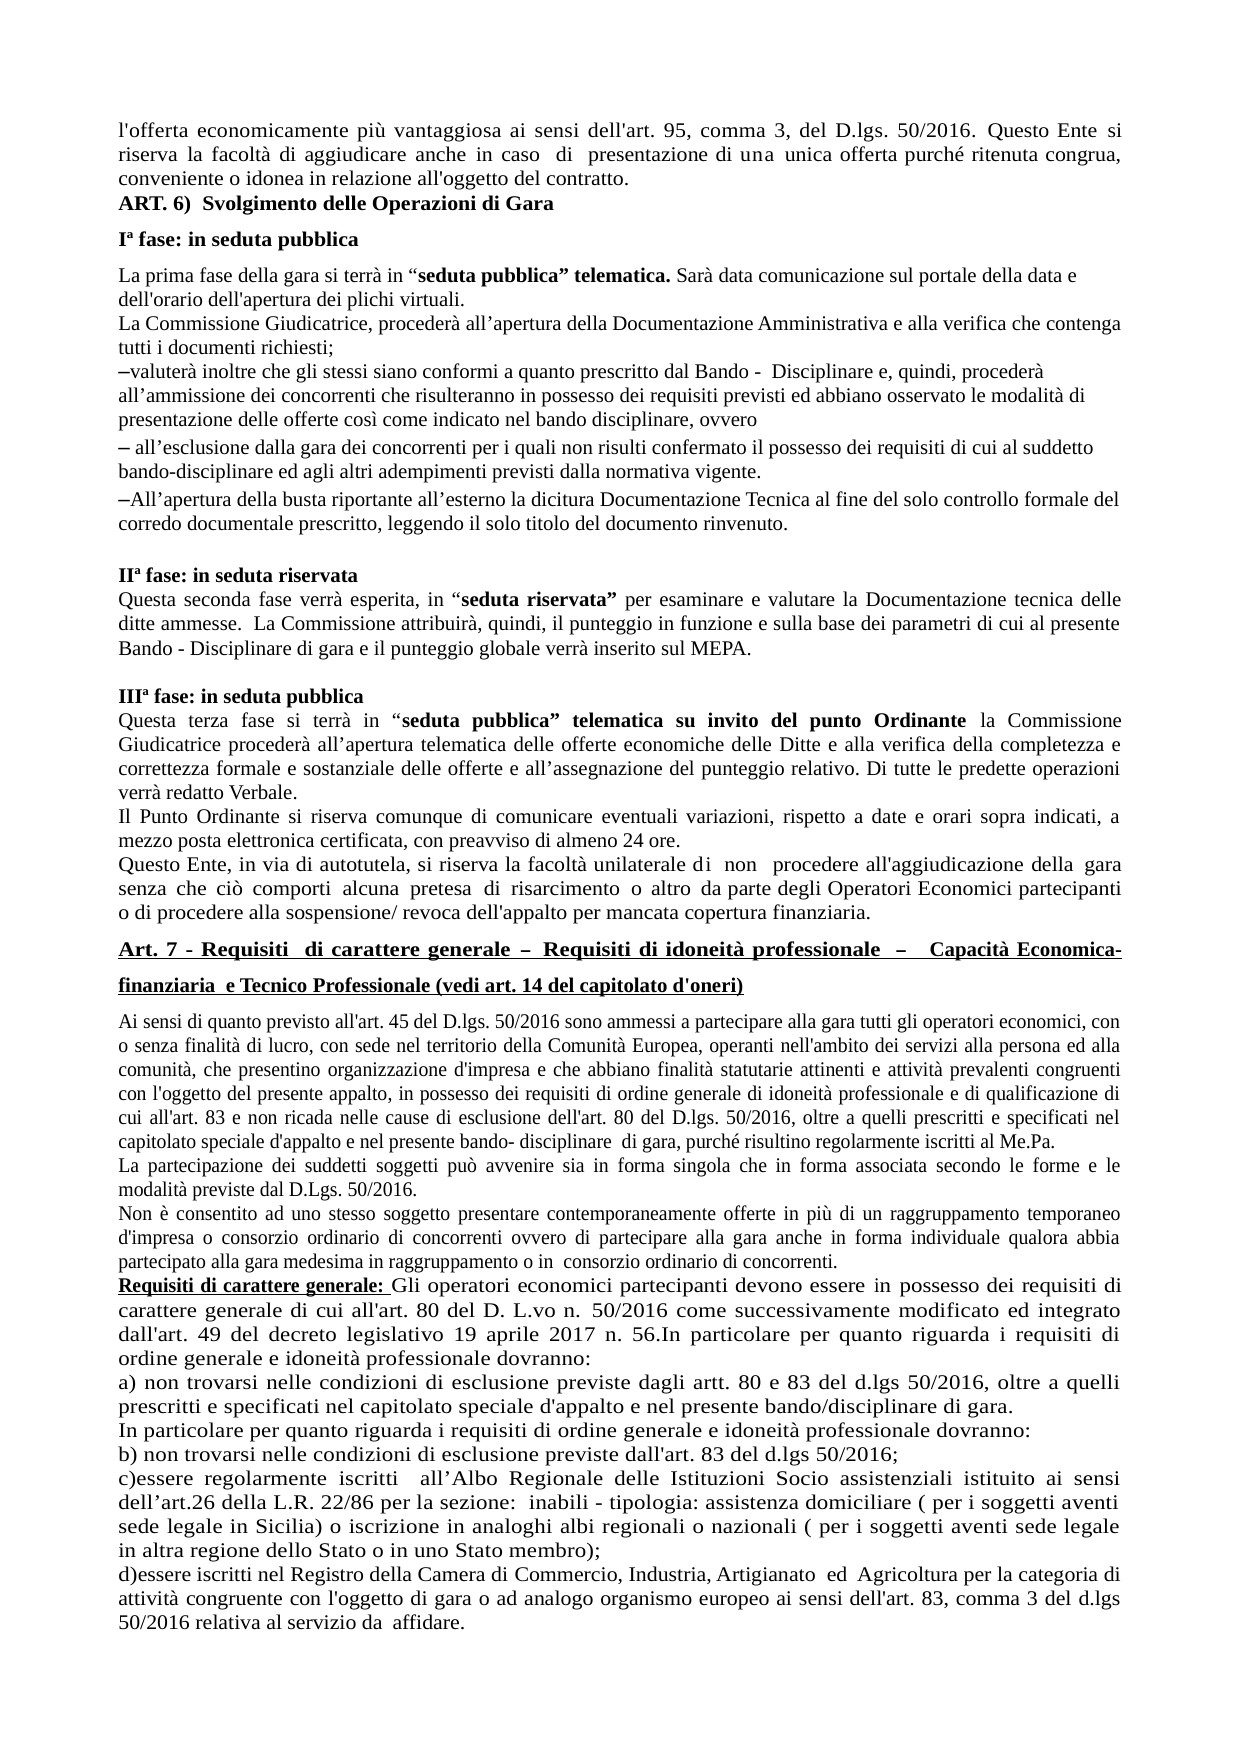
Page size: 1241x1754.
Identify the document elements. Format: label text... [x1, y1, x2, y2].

list valuterà inoltre che gli stessi siano conformi a quanto prescritto dal Bando - Disciplinare e, quindi, procederà all’ammissione dei concorrenti che risulteranno in possesso dei requisiti previsti ed abbiano osservato le modalità di presentazione delle offerte così come indicato nel bando disciplinare, ovvero [118, 359, 1122, 431]
text Ai sensi di quanto previsto all'art. 45 del D.lgs. 50/2016 sono ammessi a partecipare alla gara tutti gli operatori economici, con o senza finalità di lucro, con sede nel territorio della Comunità Europea, operanti nell'ambito dei servizi alla persona ed alla comunità, che presentino organizzazione d'impresa e che abbiano finalità statutarie attinenti e attività prevalenti congruenti con l'oggetto del presente appalto, in possesso dei requisiti di ordine generale di idoneità professionale e di qualificazione di cui all'art. 83 e non ricada nelle cause di esclusione dell'art. 80 del D.lgs. 50/2016, oltre a quelli prescritti e specificati nel capitolato speciale d'appalto e nel presente bando- disciplinare di gara, purché risultino regolarmente iscritti al Me.Pa. [118, 1009, 1122, 1153]
text ART. 6) Svolgimento delle Operazioni di Gara [118, 190, 1122, 214]
text d)essere iscritti nel Registro della Camera di Commercio, Industria, Artigianato ed Agricoltura per la categoria di attività congruente con l'oggetto di gara o ad analogo organismo europeo ai sensi dell'art. 83, comma 3 del d.lgs 50/2016 relativa al servizio da affidare. [118, 1562, 1122, 1634]
text Iª fase: in seduta pubblica [118, 227, 1122, 251]
text Questa seconda fase verrà esperita, in “seduta riservata” per esaminare e valutare la Documentazione tecnica delle ditte ammesse. La Commissione attribuirà, quindi, il punteggio in funzione e sulla base dei parametri di cui al presente Bando - Disciplinare di gara e il punteggio globale verrà inserito sul MEPA. [118, 587, 1122, 659]
text c)essere regolarmente iscritti all’Albo Regionale delle Istituzioni Socio assistenziali istituito ai sensi dell’art.26 della L.R. 22/86 per la sezione: inabili - tipologia: assistenza domiciliare ( per i soggetti aventi sede legale in Sicilia) o iscrizione in analoghi albi regionali o nazionali ( per i soggetti aventi sede legale in altra regione dello Stato o in uno Stato membro); [118, 1466, 1122, 1562]
text Non è consentito ad uno stesso soggetto presentare contemporaneamente offerte in più di un raggruppamento temporaneo d'impresa o consorzio ordinario di concorrenti ovvero di partecipare alla gara anche in forma individuale qualora abbia partecipato alla gara medesima in raggruppamento o in consorzio ordinario di concorrenti. [118, 1201, 1122, 1273]
text l'offerta economicamente più vantaggiosa ai sensi dell'art. 95, comma 3, del D.lgs. 50/2016. Questo Ente si riserva la facoltà di aggiudicare anche in caso di presentazione di una unica offerta purché ritenuta congrua, conveniente o idonea in relazione all'oggetto del contratto. [118, 118, 1122, 190]
text La partecipazione dei suddetti soggetti può avvenire sia in forma singola che in forma associata secondo le forme e le modalità previste dal D.Lgs. 50/2016. [118, 1153, 1122, 1201]
text Il Punto Ordinante si riserva comunque di comunicare eventuali variazioni, rispetto a date e orari sopra indicati, a mezzo posta elettronica certificata, con preavviso di almeno 24 ore. [118, 804, 1122, 852]
list All’apertura della busta riportante all’esterno la dicitura Documentazione Tecnica al fine del solo controllo formale del corredo documentale prescritto, leggendo il solo titolo del documento rinvenuto. [118, 487, 1122, 535]
text b) non trovarsi nelle condizioni di esclusione previste dall'art. 83 del d.lgs 50/2016; [118, 1442, 1122, 1466]
list all’esclusione dalla gara dei concorrenti per i quali non risulti confermato il possesso dei requisiti di cui al suddetto bando-disciplinare ed agli altri adempimenti previsti dalla normativa vigente. [118, 435, 1122, 483]
text Questa terza fase si terrà in “seduta pubblica” telematica su invito del punto Ordinante la Commissione Giudicatrice procederà all’apertura telematica delle offerte economiche delle Ditte e alla verifica della completezza e correttezza formale e sostanziale delle offerte e all’assegnazione del punteggio relativo. Di tutte le predette operazioni verrà redatto Verbale. [118, 708, 1122, 804]
text IIª fase: in seduta riservata [118, 563, 1122, 587]
text La Commissione Giudicatrice, procederà all’apertura della Documentazione Amministrativa e alla verifica che contenga tutti i documenti richiesti; [118, 311, 1122, 359]
text a) non trovarsi nelle condizioni di esclusione previste dagli artt. 80 e 83 del d.lgs 50/2016, oltre a quelli prescritti e specificati nel capitolato speciale d'appalto e nel presente bando/disciplinare di gara. [118, 1370, 1122, 1418]
text Questo Ente, in via di autotutela, si riserva la facoltà unilaterale di non procedere all'aggiudicazione della gara senza che ciò comporti alcuna pretesa di risarcimento o altro da parte degli Operatori Economici partecipanti o di procedere alla sospensione/ revoca dell'appalto per mancata copertura finanziaria. [118, 852, 1122, 924]
text finanziaria e Tecnico Professionale (vedi art. 14 del capitolato d'oneri) [118, 959, 1122, 997]
text La prima fase della gara si terrà in “seduta pubblica” telematica. Sarà data comunicazione sul portale della data e dell'orario dell'apertura dei plichi virtuali. [118, 263, 1122, 311]
text In particolare per quanto riguarda i requisiti di ordine generale e idoneità professionale dovranno: [118, 1418, 1122, 1442]
text IIIª fase: in seduta pubblica [118, 683, 1122, 708]
text Requisiti di carattere generale: Gli operatori economici partecipanti devono essere in possesso dei requisiti di carattere generale di cui all'art. 80 del D. L.vo n. 50/2016 come successivamente modificato ed integrato dall'art. 49 del decreto legislativo 19 aprile 2017 n. 56.In particolare per quanto riguarda i requisiti di ordine generale e idoneità professionale dovranno: [118, 1273, 1122, 1370]
text Art. 7 - Requisiti di carattere generale - Requisiti di idoneità professionale - Capacità Economica- [118, 937, 1122, 958]
